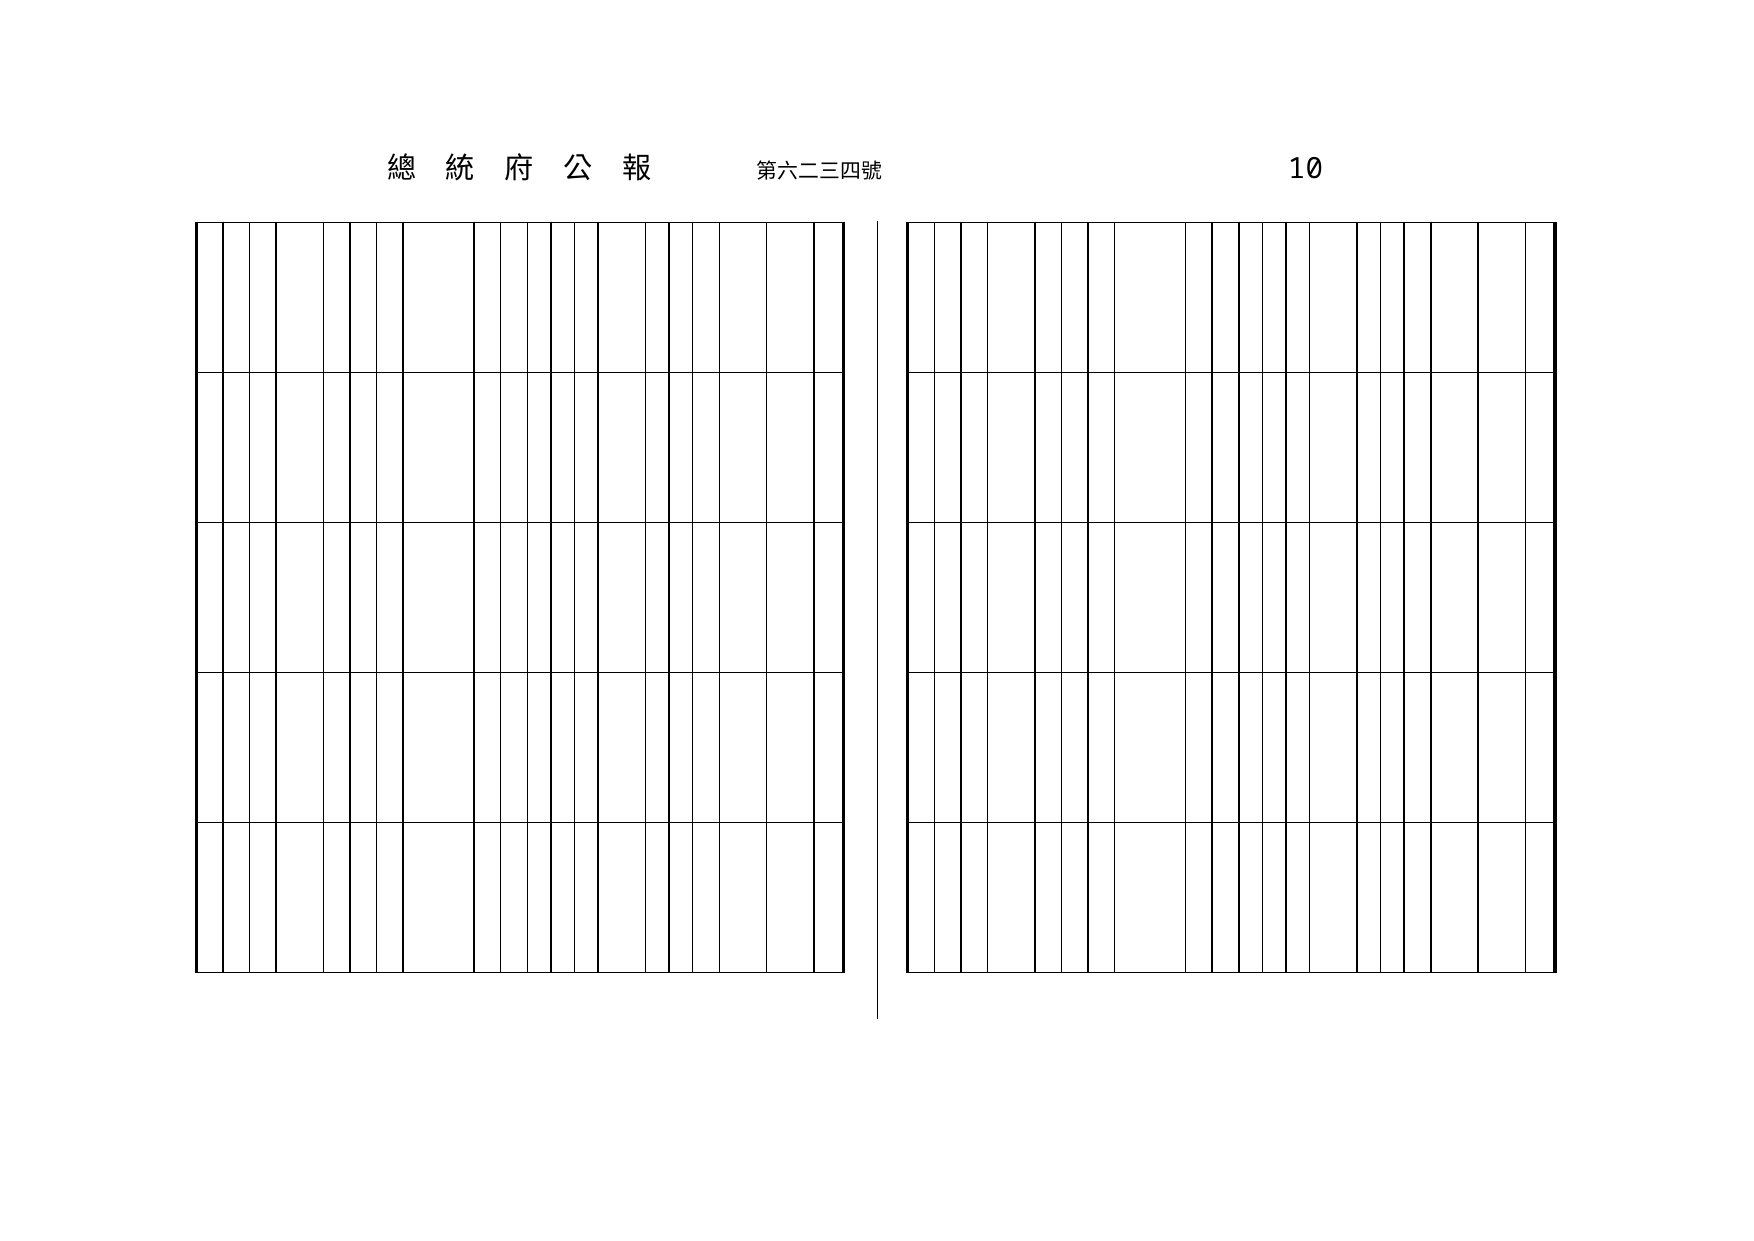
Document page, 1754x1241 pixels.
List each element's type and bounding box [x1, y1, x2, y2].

table_cell [1138, 673, 1162, 822]
table_cell [1162, 223, 1185, 372]
table_cell [962, 373, 987, 522]
table_cell [1036, 673, 1061, 822]
table_cell [1213, 673, 1238, 822]
table_cell [988, 673, 1011, 822]
table_cell [1502, 673, 1525, 822]
table_cell [790, 673, 813, 822]
table_cell [377, 373, 402, 522]
table_cell [1089, 523, 1114, 672]
table_cell [1115, 523, 1138, 672]
table_cell [988, 223, 1011, 372]
table_cell [1011, 523, 1034, 672]
table_cell [450, 523, 473, 672]
table_cell [351, 373, 376, 522]
table_cell [935, 523, 960, 672]
table_cell [1358, 823, 1380, 972]
table_cell [351, 823, 376, 972]
table_cell [404, 373, 427, 522]
table_cell [450, 373, 473, 522]
table_cell [909, 673, 934, 822]
table_cell [815, 673, 842, 822]
table_cell [962, 673, 987, 822]
table_cell [743, 523, 766, 672]
table_cell [1381, 673, 1403, 822]
table_cell [224, 373, 249, 522]
table_cell [1526, 373, 1553, 522]
table_cell [575, 373, 597, 522]
table_cell [988, 823, 1011, 972]
table_cell [767, 373, 790, 522]
table_cell [427, 673, 450, 822]
table_cell [250, 523, 275, 672]
table_cell [815, 373, 842, 522]
table_cell [1162, 523, 1185, 672]
table_cell [1115, 223, 1138, 372]
table_cell [224, 223, 249, 372]
table_cell [427, 823, 450, 972]
table_cell [670, 673, 692, 822]
table_cell [1287, 673, 1309, 822]
table_cell [1381, 523, 1403, 672]
table_cell [743, 673, 766, 822]
table_cell [300, 823, 323, 972]
table_cell [1405, 673, 1430, 822]
table_cell [1089, 373, 1114, 522]
table_cell [300, 373, 323, 522]
table_cell [1310, 523, 1333, 672]
table_cell [1287, 823, 1309, 972]
table_cell [404, 673, 427, 822]
table_cell [670, 523, 692, 672]
table_cell [790, 223, 813, 372]
table_cell [475, 223, 500, 372]
table_cell [909, 223, 934, 372]
table_cell [528, 823, 550, 972]
table_cell [277, 523, 300, 672]
table_cell [528, 373, 550, 522]
table_cell [1062, 673, 1087, 822]
table_cell [324, 823, 349, 972]
table_cell [720, 523, 743, 672]
table_cell [1454, 673, 1477, 822]
table_cell [1358, 523, 1380, 672]
table_cell [224, 673, 249, 822]
table_cell [1089, 673, 1114, 822]
table_cell [767, 673, 790, 822]
table_cell [1263, 823, 1285, 972]
table_cell [501, 823, 527, 972]
table_cell [1479, 523, 1502, 672]
table_cell [622, 373, 645, 522]
table_cell [1479, 823, 1502, 972]
table_cell [1432, 373, 1454, 522]
table_cell [300, 223, 323, 372]
table_cell [198, 823, 222, 972]
table_cell [324, 373, 349, 522]
table_cell [1115, 673, 1138, 822]
table_cell [622, 673, 645, 822]
table_cell [1381, 223, 1403, 372]
table_cell [528, 523, 550, 672]
table_cell [720, 823, 743, 972]
table_cell [646, 673, 668, 822]
table_cell [1479, 373, 1502, 522]
table_cell [743, 373, 766, 522]
table_cell [277, 223, 300, 372]
table_cell [575, 673, 597, 822]
table_cell [1333, 523, 1356, 672]
table_cell [720, 673, 743, 822]
table_cell [552, 823, 574, 972]
table_cell [622, 523, 645, 672]
table_cell [1213, 373, 1238, 522]
table_cell [501, 523, 527, 672]
table_cell [1263, 523, 1285, 672]
table_cell [1036, 523, 1061, 672]
table_cell [599, 373, 622, 522]
table_cell [1310, 673, 1333, 822]
table_cell [1526, 673, 1553, 822]
table_cell [450, 673, 473, 822]
table_cell [351, 673, 376, 822]
table_cell [250, 823, 275, 972]
table_cell [1333, 223, 1356, 372]
table_cell [224, 523, 249, 672]
table_cell [1138, 373, 1162, 522]
table_cell [962, 223, 987, 372]
table_cell [1526, 523, 1553, 672]
table_cell [935, 823, 960, 972]
table_cell [1263, 373, 1285, 522]
table_cell [404, 523, 427, 672]
table_cell [501, 373, 527, 522]
table_cell [720, 373, 743, 522]
table_cell [377, 823, 402, 972]
table_cell [552, 523, 574, 672]
table_cell [693, 823, 719, 972]
table_cell [475, 373, 500, 522]
table_cell [1089, 223, 1114, 372]
table_cell [198, 223, 222, 372]
table_cell [720, 223, 743, 372]
table_cell [646, 223, 668, 372]
table_cell [767, 823, 790, 972]
table_cell [1138, 523, 1162, 672]
table_cell [1432, 823, 1454, 972]
table_cell [790, 523, 813, 672]
table_cell [198, 373, 222, 522]
table_cell [1405, 373, 1430, 522]
table_cell [1526, 223, 1553, 372]
table_cell [324, 673, 349, 822]
table_cell [1405, 823, 1430, 972]
table_cell [1011, 673, 1034, 822]
table_cell [300, 673, 323, 822]
table_cell [646, 373, 668, 522]
table_cell [599, 223, 622, 372]
table_cell [1213, 223, 1238, 372]
table_cell [1089, 823, 1114, 972]
table_cell [790, 823, 813, 972]
table_cell [552, 223, 574, 372]
table_cell [1162, 673, 1185, 822]
table_cell [277, 373, 300, 522]
table_cell [1333, 373, 1356, 522]
table_cell [277, 823, 300, 972]
table_cell [377, 223, 402, 372]
table_cell [1310, 373, 1333, 522]
table_cell [622, 223, 645, 372]
table_cell [1502, 523, 1525, 672]
table_cell [1358, 673, 1380, 822]
table_cell [501, 223, 527, 372]
table_cell [1310, 823, 1333, 972]
table_cell [377, 523, 402, 672]
table_cell [552, 373, 574, 522]
table_cell [300, 523, 323, 672]
table_cell [198, 673, 222, 822]
table_cell [1036, 373, 1061, 522]
table_cell [575, 823, 597, 972]
table_cell [988, 373, 1011, 522]
table_cell [646, 823, 668, 972]
table_cell [475, 823, 500, 972]
table_cell [622, 823, 645, 972]
table_cell [224, 823, 249, 972]
table_cell [1526, 823, 1553, 972]
table_cell [351, 223, 376, 372]
table_cell [575, 223, 597, 372]
table_cell [1011, 373, 1034, 522]
table_cell [1240, 373, 1262, 522]
table_cell [1381, 823, 1403, 972]
table_cell [1162, 373, 1185, 522]
table_cell [1115, 373, 1138, 522]
table_cell [1213, 823, 1238, 972]
table_cell [1186, 373, 1211, 522]
table_cell [528, 223, 550, 372]
table_cell [1502, 823, 1525, 972]
table_cell [450, 223, 473, 372]
table_cell [1310, 223, 1333, 372]
table_cell [1454, 223, 1477, 372]
table_cell [1186, 523, 1211, 672]
table_cell [324, 223, 349, 372]
table_cell [528, 673, 550, 822]
table_cell [198, 523, 222, 672]
table_cell [552, 673, 574, 822]
table_cell [1432, 523, 1454, 672]
table_cell [1240, 223, 1262, 372]
table_cell [1036, 223, 1061, 372]
table_cell [1062, 523, 1087, 672]
table_cell [1358, 223, 1380, 372]
table_cell [1287, 223, 1309, 372]
table_cell [1381, 373, 1403, 522]
table_cell [815, 823, 842, 972]
table_cell [277, 673, 300, 822]
table_cell [909, 373, 934, 522]
table_cell [646, 523, 668, 672]
table_cell [404, 823, 427, 972]
table_cell [935, 223, 960, 372]
table_cell [427, 523, 450, 672]
table_cell [909, 523, 934, 672]
table_cell [962, 823, 987, 972]
table_cell [1186, 823, 1211, 972]
table_cell [250, 373, 275, 522]
table_cell [599, 673, 622, 822]
table_cell [693, 223, 719, 372]
table_cell [670, 373, 692, 522]
table_cell [1263, 673, 1285, 822]
table_cell [1115, 823, 1138, 972]
table_cell [935, 673, 960, 822]
table_cell [1454, 373, 1477, 522]
table_cell [1138, 223, 1162, 372]
table_cell [1405, 223, 1430, 372]
table_cell [790, 373, 813, 522]
table_cell [743, 823, 766, 972]
table_cell [324, 523, 349, 672]
table_cell [1213, 523, 1238, 672]
table_cell [1405, 523, 1430, 672]
table_cell [1432, 673, 1454, 822]
table_cell [475, 523, 500, 672]
table_cell [1287, 523, 1309, 672]
table_cell [427, 223, 450, 372]
table_cell [909, 823, 934, 972]
table_cell [1062, 373, 1087, 522]
table_cell [1240, 823, 1262, 972]
table_cell [404, 223, 427, 372]
table_cell [450, 823, 473, 972]
table_cell [1502, 373, 1525, 522]
table_cell [1240, 523, 1262, 672]
table_cell [427, 373, 450, 522]
table_cell [935, 373, 960, 522]
table_cell [1502, 223, 1525, 372]
table_cell [1333, 673, 1356, 822]
table_cell [1011, 823, 1034, 972]
table_cell [1287, 373, 1309, 522]
table_cell [1479, 223, 1502, 372]
table_cell [1162, 823, 1185, 972]
table_cell [575, 523, 597, 672]
table_cell [1138, 823, 1162, 972]
table_cell [815, 223, 842, 372]
table_cell [962, 523, 987, 672]
table_cell [1432, 223, 1454, 372]
table_cell [1454, 823, 1477, 972]
table_cell [1479, 673, 1502, 822]
table_cell [1036, 823, 1061, 972]
table_cell [670, 823, 692, 972]
table_cell [1263, 223, 1285, 372]
table_cell [670, 223, 692, 372]
table_cell [1333, 823, 1356, 972]
table_cell [1062, 823, 1087, 972]
table_cell [599, 823, 622, 972]
table_cell [1454, 523, 1477, 672]
table_cell [599, 523, 622, 672]
table_cell [767, 523, 790, 672]
table_cell [501, 673, 527, 822]
table_cell [693, 373, 719, 522]
table_cell [1186, 223, 1211, 372]
table_cell [1358, 373, 1380, 522]
table_cell [693, 673, 719, 822]
table_cell [815, 523, 842, 672]
table_cell [351, 523, 376, 672]
table_cell [377, 673, 402, 822]
table_cell [988, 523, 1011, 672]
table_cell [250, 223, 275, 372]
table_cell [475, 673, 500, 822]
table_cell [693, 523, 719, 672]
table_cell [767, 223, 790, 372]
table_cell [1186, 673, 1211, 822]
table_cell [1011, 223, 1034, 372]
table_cell [1240, 673, 1262, 822]
table_cell [250, 673, 275, 822]
table_cell [1062, 223, 1087, 372]
table_cell [743, 223, 766, 372]
